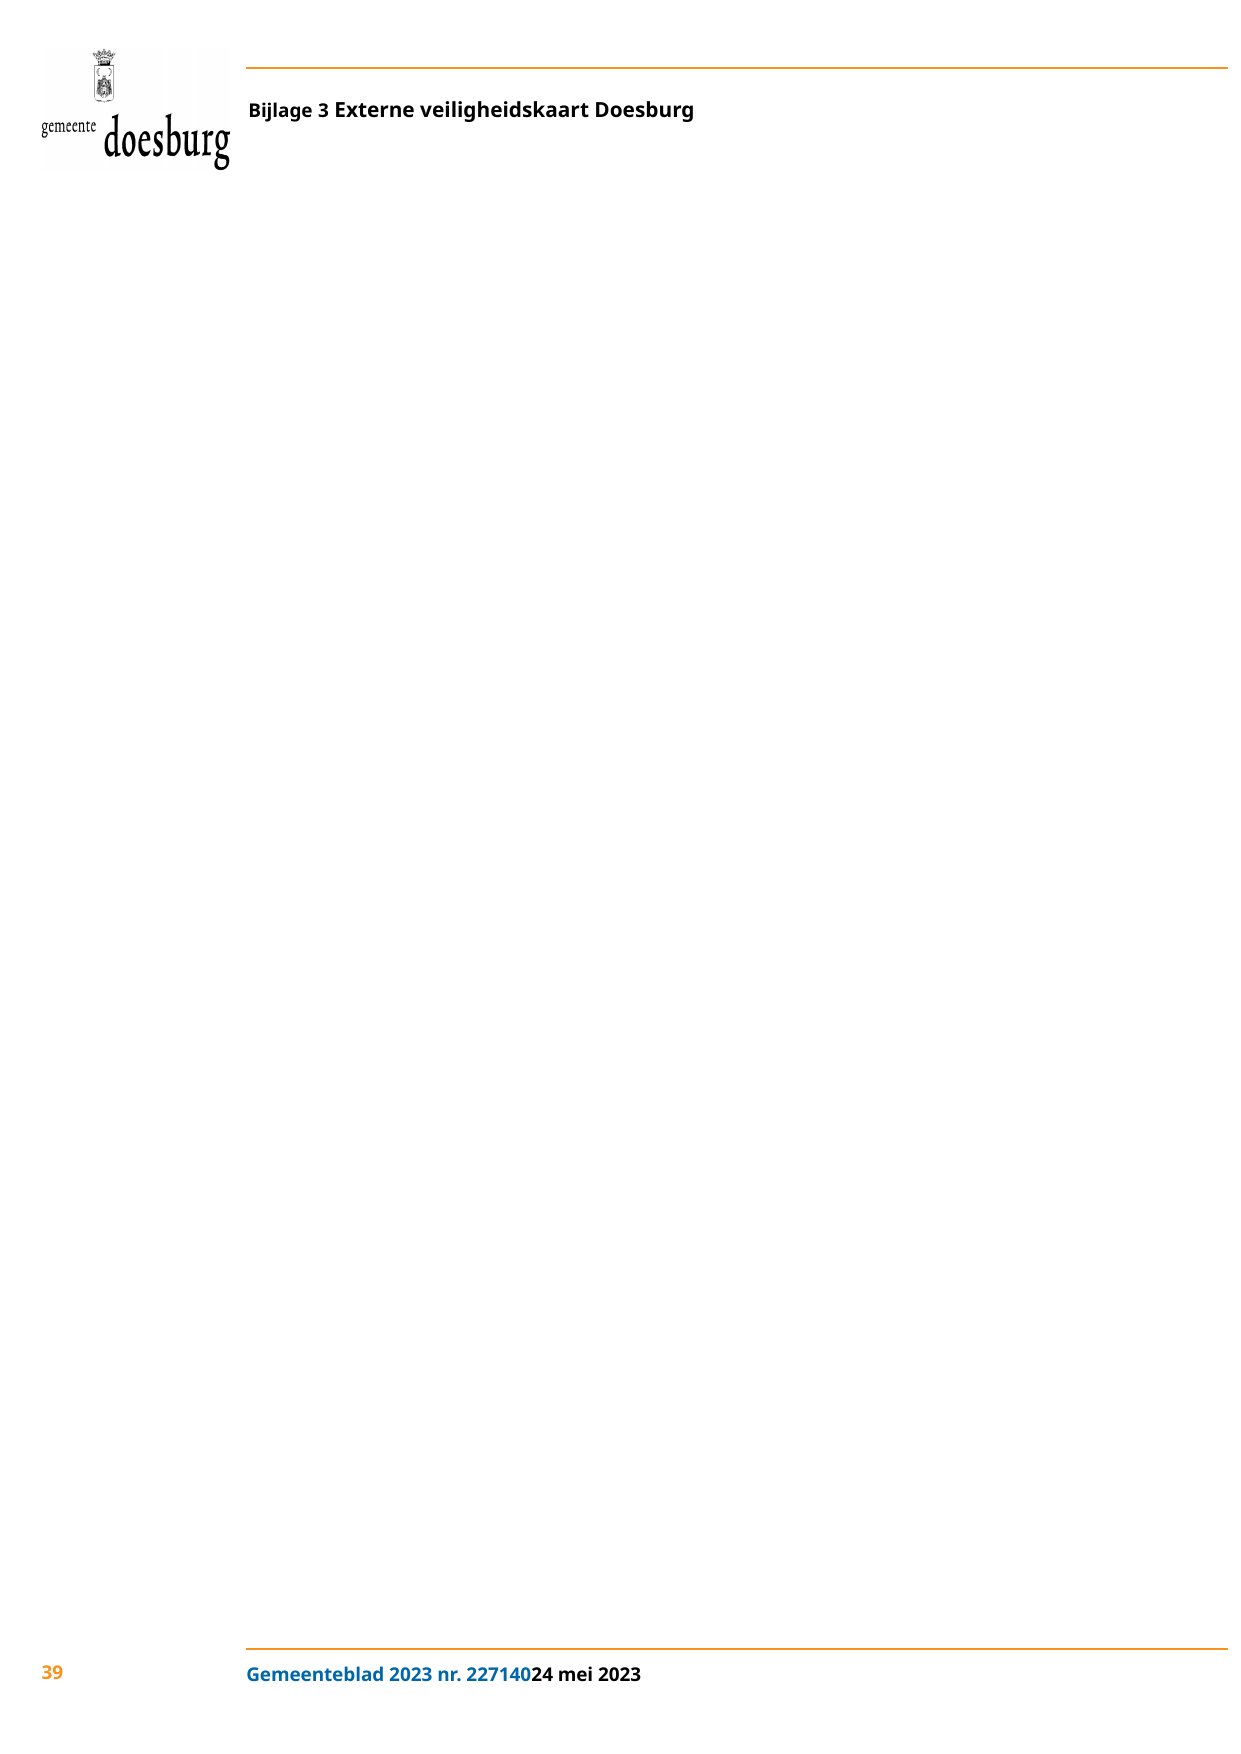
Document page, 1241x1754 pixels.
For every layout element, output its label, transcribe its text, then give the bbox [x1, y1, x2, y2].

text Bijlage 3 Externe veiligheidskaart Doesburg [248, 95, 1152, 123]
picture [41, 47, 231, 172]
